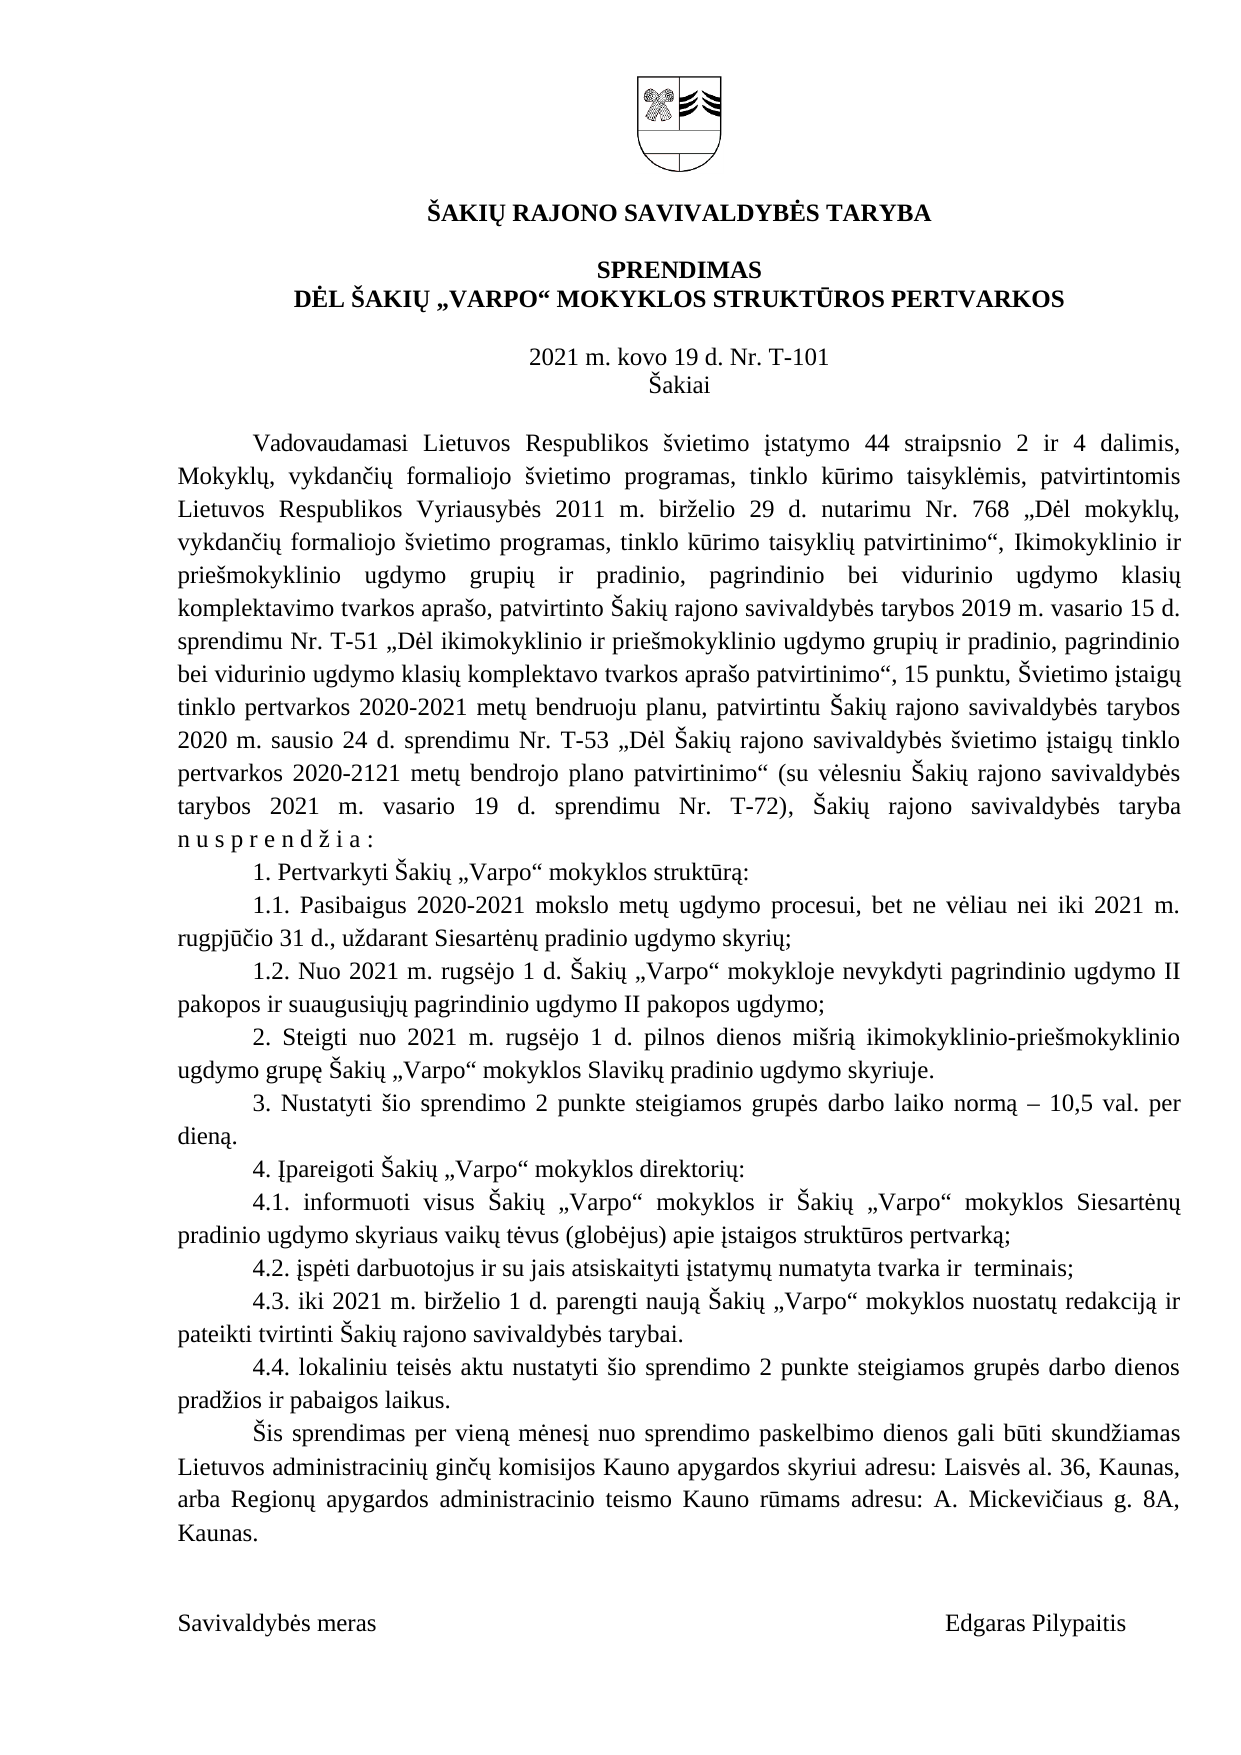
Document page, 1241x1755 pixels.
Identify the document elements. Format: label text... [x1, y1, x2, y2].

text 2. Steigti nuo 2021 m. rugsėjo 1 d. pilnos dienos mišrią ikimokyklinio-priešmokyklinio ugdymo grupę Šakių „Varpo“ mokyklos Slavikų pradinio ugdymo skyriuje. [177, 1022, 1181, 1084]
text Šis sprendimas per vieną mėnesį nuo sprendimo paskelbimo dienos gali būti skundžiamas Lietuvos administracinių ginčų komisijos Kauno apygardos skyriui adresu: Laisvės al. 36, Kaunas, arba Regionų apygardos administracinio teismo Kauno rūmams adresu: A. Mickevičiaus g. 8A, Kaunas. [177, 1418, 1181, 1546]
text 1.2. Nuo 2021 m. rugsėjo 1 d. Šakių „Varpo“ mokykloje nevykdyti pagrindinio ugdymo II pakopos ir suaugusiųjų pagrindinio ugdymo II pakopos ugdymo; [177, 956, 1181, 1018]
text SPRENDIMAS [177, 255, 1181, 284]
text ŠAKIŲ RAJONO SAVIVALDYBĖS TARYBA [177, 198, 1181, 227]
text Savivaldybės meras Edgaras Pilypaitis [177, 1608, 1181, 1637]
text 4.3. iki 2021 m. birželio 1 d. parengti naują Šakių „Varpo“ mokyklos nuostatų redakciją ir pateikti tvirtinti Šakių rajono savivaldybės tarybai. [177, 1286, 1181, 1348]
text DĖL ŠAKIŲ „VARPO“ MOKYKLOS STRUKTŪROS PERTVARKOS [177, 284, 1181, 313]
text 4. Įpareigoti Šakių „Varpo“ mokyklos direktorių: [177, 1154, 1181, 1183]
text 3. Nustatyti šio sprendimo 2 punkte steigiamos grupės darbo laiko normą – 10,5 val. per dieną. [177, 1088, 1181, 1150]
text 4.1. informuoti visus Šakių „Varpo“ mokyklos ir Šakių „Varpo“ mokyklos Siesartėnų pradinio ugdymo skyriaus vaikų tėvus (globėjus) apie įstaigos struktūros pertvarką; [177, 1187, 1181, 1249]
text 1. Pertvarkyti Šakių „Varpo“ mokyklos struktūrą: [177, 857, 1181, 886]
text Vadovaudamasi Lietuvos Respublikos švietimo įstatymo 44 straipsnio 2 ir 4 dalimis, Mokyklų, vykdančių formaliojo švietimo programas, tinklo kūrimo taisyklėmis, patvirtintomis Lietuvos Respublikos Vyriausybės 2011 m. birželio 29 d. nutarimu Nr. 768 „Dėl mokyklų, vykdančių formaliojo švietimo programas, tinklo kūrimo taisyklių patvirtinimo“, Ikimokyklinio ir priešmokyklinio ugdymo grupių ir pradinio, pagrindinio bei vidurinio ugdymo klasių komplektavimo tvarkos aprašo, patvirtinto Šakių rajono savivaldybės tarybos 2019 m. vasario 15 d. sprendimu Nr. T-51 „Dėl ikimokyklinio ir priešmokyklinio ugdymo grupių ir pradinio, pagrindinio bei vidurinio ugdymo klasių komplektavo tvarkos aprašo patvirtinimo“, 15 punktu, Švietimo įstaigų tinklo pertvarkos 2020-2021 metų bendruoju planu, patvirtintu Šakių rajono savivaldybės tarybos 2020 m. sausio 24 d. sprendimu Nr. T-53 „Dėl Šakių rajono savivaldybės švietimo įstaigų tinklo pertvarkos 2020-2121 metų bendrojo plano patvirtinimo“ (su vėlesniu Šakių rajono savivaldybės tarybos 2021 m. vasario 19 d. sprendimu Nr. T-72), Šakių rajono savivaldybės taryba nusprendžia: [177, 428, 1181, 853]
text 4.4. lokaliniu teisės aktu nustatyti šio sprendimo 2 punkte steigiamos grupės darbo dienos pradžios ir pabaigos laikus. [177, 1352, 1181, 1414]
text 4.2. įspėti darbuotojus ir su jais atsiskaityti įstatymų numatyta tvarka ir terminais; [177, 1253, 1181, 1282]
text 2021 m. kovo 19 d. Nr. T-101 [177, 342, 1181, 370]
text Šakiai [177, 370, 1181, 399]
text 1.1. Pasibaigus 2020-2021 mokslo metų ugdymo procesui, bet ne vėliau nei iki 2021 m. rugpjūčio 31 d., uždarant Siesartėnų pradinio ugdymo skyrių; [177, 890, 1181, 952]
